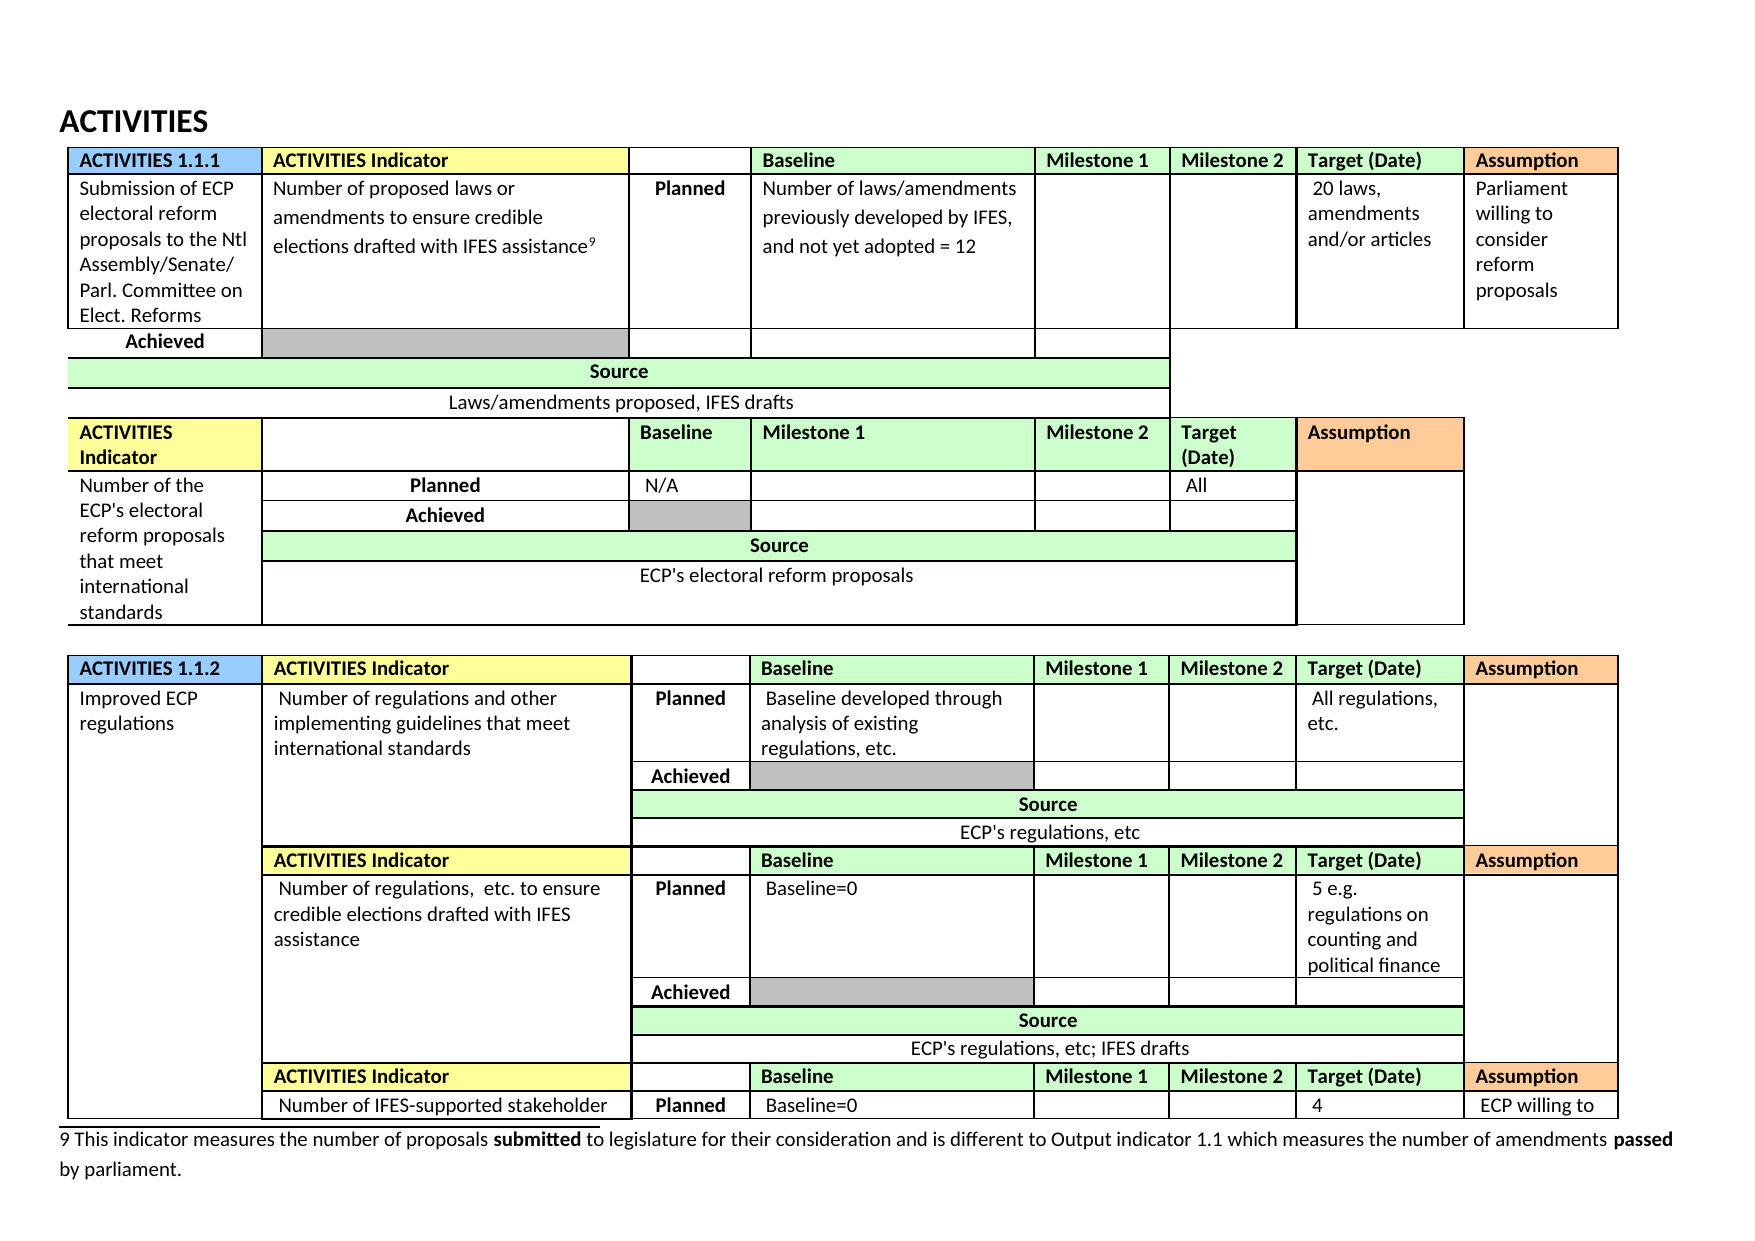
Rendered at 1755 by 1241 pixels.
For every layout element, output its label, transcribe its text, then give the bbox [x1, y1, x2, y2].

table_cell Achieved [633, 762, 749, 789]
table_header ACTIVITIES Indicator [263, 656, 630, 683]
table_cell Achieved [263, 501, 628, 530]
table_header [633, 656, 749, 683]
table_header Milestone 1 [1036, 148, 1169, 173]
table_cell [1035, 876, 1168, 977]
table_cell Source [633, 791, 1463, 817]
table_cell 5 e.g. regulations on counting and political finance [1297, 876, 1463, 977]
table_cell ACTIVITIES Indicator [263, 1064, 630, 1090]
table_cell Baseline [630, 419, 750, 470]
table_cell Baseline=0 [751, 876, 1033, 977]
table_cell Number of IFES-supported stakeholder [263, 1092, 630, 1118]
table_cell [1465, 876, 1617, 1062]
table_cell [263, 329, 628, 357]
table_header Milestone 1 [1035, 656, 1168, 683]
table_cell [633, 848, 749, 873]
table_header ACTIVITIES 1.1.1 [69, 148, 261, 173]
table_cell [1297, 762, 1463, 789]
table_cell [752, 472, 1034, 500]
table_cell Source [263, 532, 1295, 560]
table_header [630, 148, 750, 173]
table_cell Planned [633, 876, 749, 977]
table_cell [263, 419, 628, 470]
table_cell [1170, 876, 1295, 977]
table_cell ECP's electoral reform proposals [263, 562, 1295, 624]
table_cell [1036, 472, 1169, 500]
table_cell Baseline [751, 848, 1033, 873]
table_cell [752, 329, 1034, 357]
table_cell [1170, 762, 1295, 789]
table_cell Target (Date) [1297, 1064, 1463, 1090]
table_cell Planned [633, 1092, 749, 1118]
table_cell Achieved [68, 329, 261, 357]
table_cell Number of regulations and other implementing guidelines that meet international standards [263, 685, 630, 845]
table_cell [630, 501, 750, 530]
table_cell Number of laws/amendments previously developed by IFES, and not yet adopted = 12 [752, 175, 1034, 328]
table_cell Baseline [751, 1064, 1033, 1090]
table_header Target (Date) [1298, 148, 1463, 173]
table_cell [1170, 685, 1295, 761]
table_cell ECP's regulations, etc; IFES drafts [633, 1036, 1463, 1062]
table_cell [751, 978, 1033, 1005]
table_cell Assumption [1465, 1063, 1617, 1090]
table_cell [1035, 762, 1168, 789]
table_header Milestone 2 [1171, 148, 1295, 173]
table_cell Improved ECP regulations [69, 685, 261, 1118]
table_cell Planned [263, 472, 628, 500]
table_header Assumption [1465, 656, 1617, 683]
table_cell 4 [1297, 1092, 1463, 1118]
table_cell Baseline developed through analysis of existing regulations, etc. [751, 685, 1033, 761]
table_cell ACTIVITIES Indicator [68, 419, 261, 470]
text ACTIVITIES [59, 100, 1695, 141]
table_cell Planned [630, 175, 750, 328]
table_cell Laws/amendments proposed, IFES drafts [68, 389, 1169, 417]
table_cell [1298, 472, 1463, 624]
table_cell ACTIVITIES Indicator [263, 848, 630, 873]
table_cell Source [633, 1008, 1463, 1033]
table_cell Target (Date) [1297, 848, 1463, 873]
table_header Target (Date) [1297, 656, 1463, 683]
table_cell Assumption [1298, 418, 1463, 470]
table_cell [1035, 685, 1168, 761]
table_cell [1171, 501, 1295, 530]
table_cell [1036, 329, 1169, 357]
table_cell [752, 501, 1034, 530]
table_cell All [1171, 472, 1295, 500]
table_cell [1036, 501, 1169, 530]
table_cell Milestone 1 [1035, 1064, 1168, 1090]
table_cell [630, 329, 750, 357]
table_cell Number of proposed laws or amendments to ensure credible elections drafted with IFES assistance [263, 175, 628, 328]
table_cell Milestone 1 [1035, 848, 1168, 873]
table_cell [1171, 175, 1295, 328]
table_header ACTIVITIES 1.1.2 [69, 656, 261, 683]
table_cell Baseline=0 [751, 1092, 1033, 1118]
table_cell ECP willing to [1465, 1092, 1617, 1118]
table_cell [1036, 175, 1169, 328]
table_cell Number of the ECP's electoral reform proposals that meet international standards [68, 472, 261, 624]
table_cell [1465, 685, 1617, 845]
table_cell Milestone 2 [1170, 1064, 1295, 1090]
table_cell All regulations, etc. [1297, 685, 1463, 761]
table_cell Target (Date) [1171, 418, 1295, 470]
table_cell Planned [633, 685, 749, 761]
table_cell Parliament willing to consider reform proposals [1465, 175, 1617, 328]
table_cell Source [68, 359, 1169, 387]
table_cell Assumption [1465, 846, 1617, 873]
table_cell Submission of ECP electoral reform proposals to the Ntl Assembly/Senate/ Parl. Committee on Elect. Reforms [69, 175, 261, 328]
table_cell [1035, 978, 1168, 1005]
table_header Baseline [751, 656, 1033, 683]
table_header Milestone 2 [1170, 656, 1295, 683]
table_cell [633, 1064, 749, 1090]
table_cell Milestone 2 [1170, 848, 1295, 873]
table_cell [1170, 978, 1295, 1005]
table_cell Milestone 1 [752, 419, 1034, 470]
table_header ACTIVITIES Indicator [263, 148, 628, 173]
table_cell [1170, 1092, 1295, 1118]
table_cell N/A [630, 472, 750, 500]
table_header Baseline [752, 148, 1034, 173]
table_cell Milestone 2 [1036, 419, 1169, 470]
table_cell [1297, 978, 1463, 1005]
table_cell Achieved [633, 978, 749, 1005]
table_header Assumption [1465, 148, 1617, 173]
table_cell 20 laws, amendments and/or articles [1298, 175, 1463, 328]
table_cell ECP's regulations, etc [633, 819, 1463, 845]
table_cell [1035, 1092, 1168, 1118]
table_cell [751, 762, 1033, 789]
table_cell Number of regulations, etc. to ensure credible elections drafted with IFES assistance [263, 876, 630, 1062]
